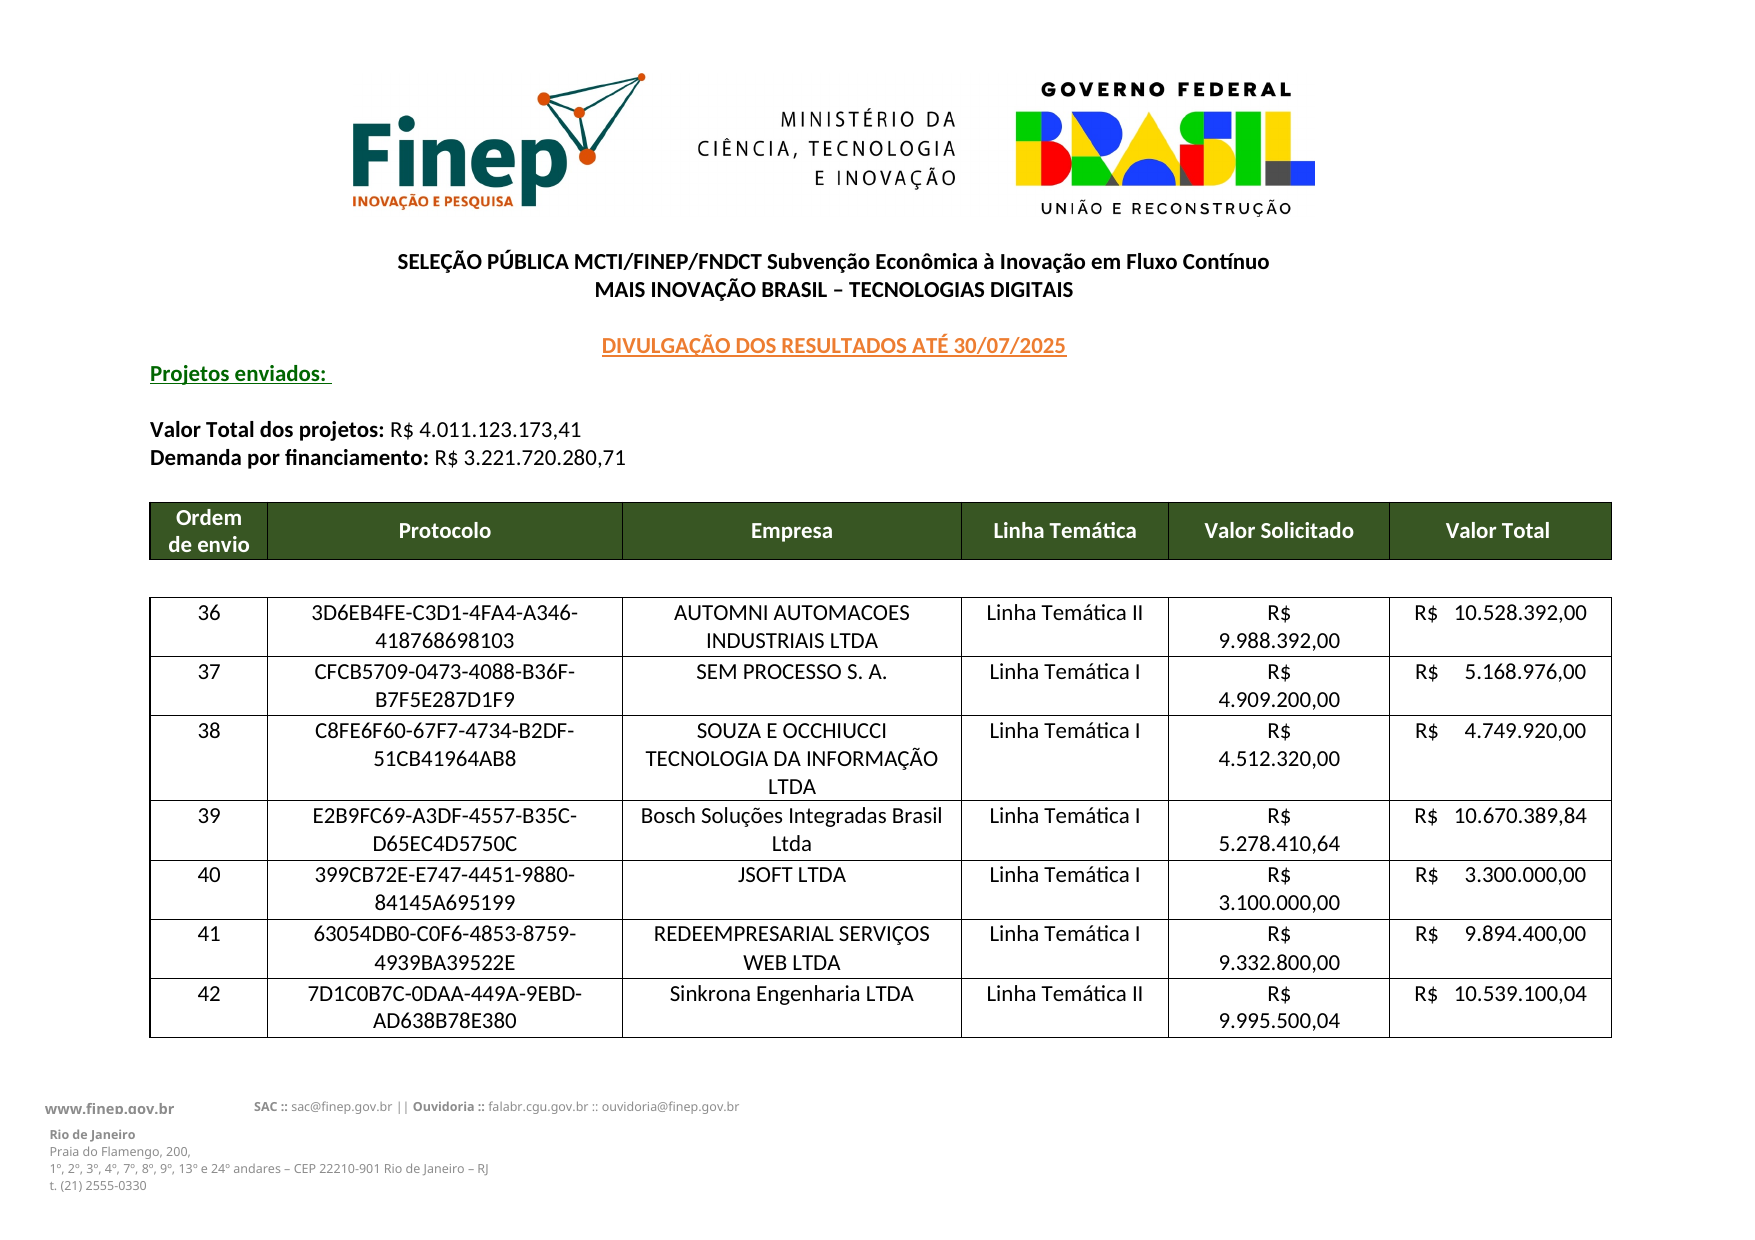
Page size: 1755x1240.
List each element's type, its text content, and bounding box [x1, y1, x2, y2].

table_cell 37 [151, 657, 267, 715]
table_cell AUTOMNI AUTOMACOES INDUSTRIAIS LTDA [623, 598, 961, 656]
table_cell R$ 3.300.000,00 [1390, 861, 1611, 918]
table_cell R$ 9.894.400,00 [1390, 920, 1611, 978]
table_cell R$ 4.512.320,00 [1169, 716, 1389, 800]
table_cell 7D1C0B7C-0DAA-449A-9EBD-AD638B78E380 [268, 979, 622, 1037]
table_cell CFCB5709-0473-4088-B36F-B7F5E287D1F9 [268, 657, 622, 715]
table_cell 42 [151, 979, 267, 1037]
table_cell Bosch Soluções Integradas Brasil Ltda [623, 801, 961, 859]
table_cell E2B9FC69-A3DF-4557-B35C-D65EC4D5750C [268, 801, 622, 859]
table_cell R$ 9.332.800,00 [1169, 920, 1389, 978]
table_cell 39 [151, 801, 267, 859]
table_cell R$ 5.278.410,64 [1169, 801, 1389, 859]
table_cell 36 [151, 598, 267, 656]
table_cell Linha Temática I [962, 716, 1168, 800]
table_cell Linha Temática II [962, 979, 1168, 1037]
table_cell 41 [151, 920, 267, 978]
table_cell 399CB72E-E747-4451-9880-84145A695199 [268, 861, 622, 918]
table_cell SOUZA E OCCHIUCCI TECNOLOGIA DA INFORMAÇÃO LTDA [623, 716, 961, 800]
table_cell 3D6EB4FE-C3D1-4FA4-A346-418768698103 [268, 598, 622, 656]
table_cell 63054DB0-C0F6-4853-8759-4939BA39522E [268, 920, 622, 978]
table_cell Linha Temática I [962, 920, 1168, 978]
table_cell R$ 5.168.976,00 [1390, 657, 1611, 715]
table_cell Sinkrona Engenharia LTDA [623, 979, 961, 1037]
table_cell Linha Temática I [962, 861, 1168, 918]
table_cell Linha Temática II [962, 598, 1168, 656]
table_cell R$ 4.909.200,00 [1169, 657, 1389, 715]
table_cell Linha Temática I [962, 801, 1168, 859]
table_cell REDEEMPRESARIAL SERVIÇOS WEB LTDA [623, 920, 961, 978]
table_cell Linha Temática I [962, 657, 1168, 715]
table_cell 40 [151, 861, 267, 918]
table_cell JSOFT LTDA [623, 861, 961, 918]
table_cell R$ 9.988.392,00 [1169, 598, 1389, 656]
table_cell C8FE6F60-67F7-4734-B2DF-51CB41964AB8 [268, 716, 622, 800]
table_cell R$ 10.528.392,00 [1390, 598, 1611, 656]
table_cell R$ 3.100.000,00 [1169, 861, 1389, 918]
table_cell SEM PROCESSO S. A. [623, 657, 961, 715]
table_cell R$ 9.995.500,04 [1169, 979, 1389, 1037]
table_cell R$ 4.749.920,00 [1390, 716, 1611, 800]
table_cell 38 [151, 716, 267, 800]
table_cell R$ 10.670.389,84 [1390, 801, 1611, 859]
table_cell R$ 10.539.100,04 [1390, 979, 1611, 1037]
